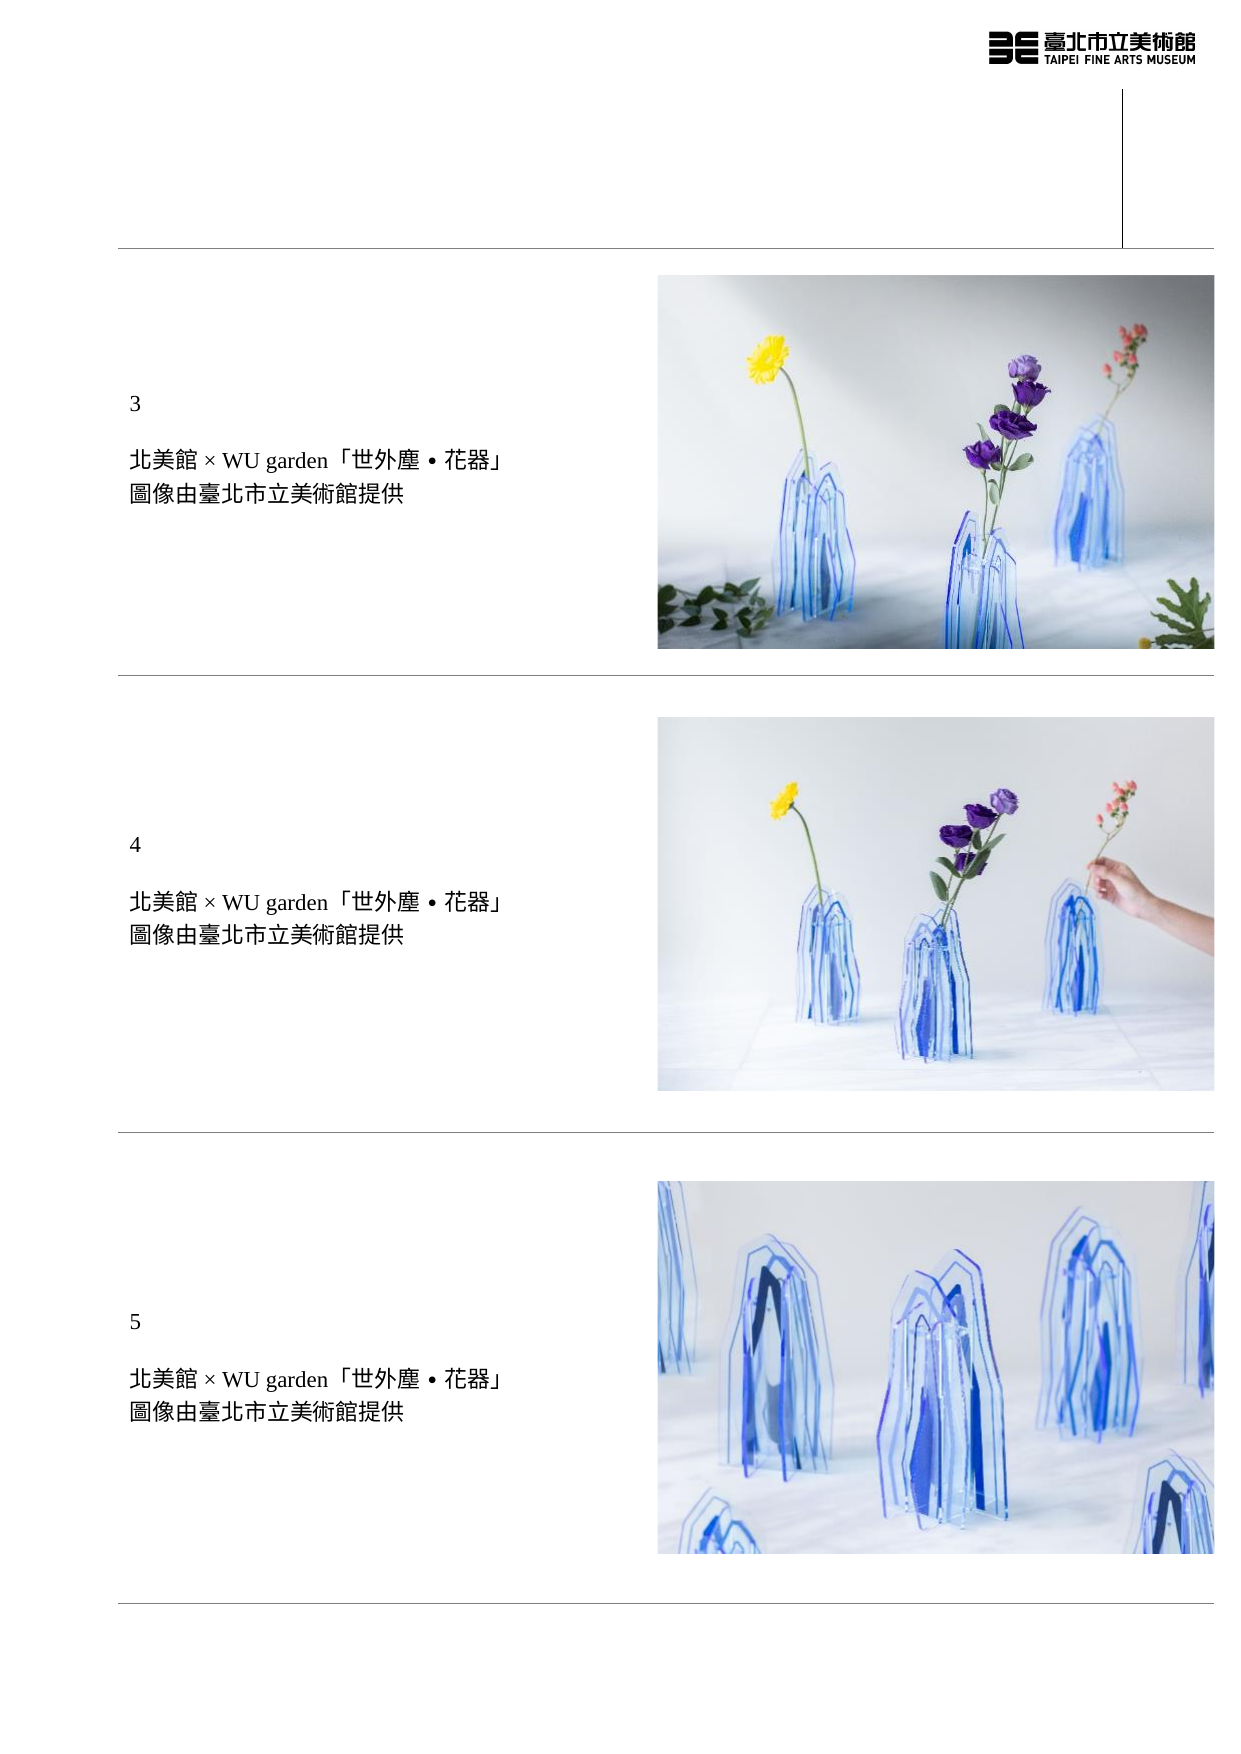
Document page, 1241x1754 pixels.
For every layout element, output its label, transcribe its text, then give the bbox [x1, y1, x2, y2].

table_cell [646, 676, 1214, 1132]
table_cell [646, 249, 1214, 675]
table_cell 4 北美館 × WU garden「世外塵 ∙ 花器」 圖像由臺北市立美術館提供 [118, 676, 646, 1132]
table_cell 5 北美館 × WU garden「世外塵 ∙ 花器」 圖像由臺北市立美術館提供 [118, 1133, 646, 1602]
table_cell [646, 1133, 1214, 1602]
table_cell 3 北美館 × WU garden「世外塵 ∙ 花器」 圖像由臺北市立美術館提供 [118, 249, 646, 675]
